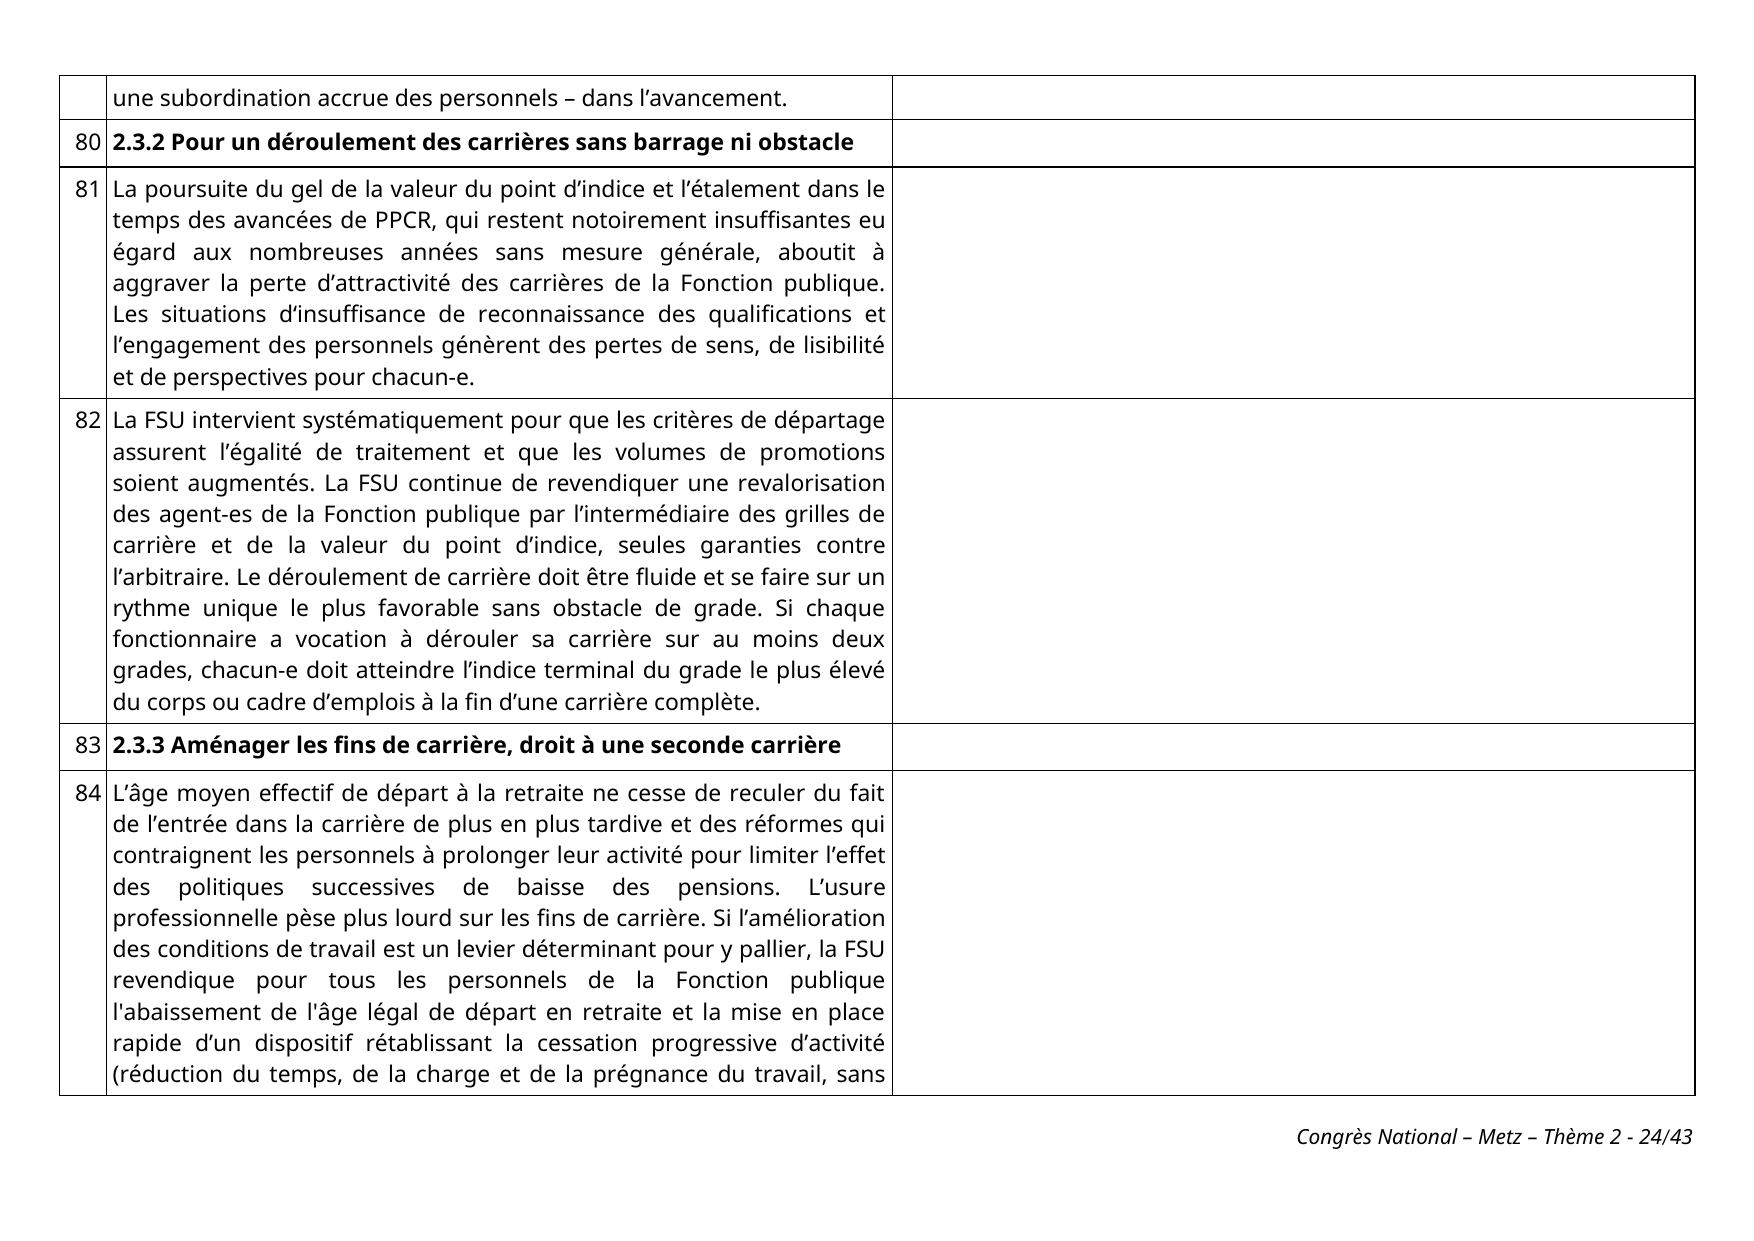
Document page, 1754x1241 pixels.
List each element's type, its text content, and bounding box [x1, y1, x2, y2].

table_cell 84 [60, 771, 106, 1095]
table_cell 83 [60, 724, 106, 770]
table_cell [893, 771, 1694, 1095]
table_cell 2.3.2 Pour un déroulement des carrières sans barrage ni obstacle [107, 120, 892, 166]
table_cell une subordination accrue des personnels – dans l’avancement. [107, 76, 892, 119]
table_cell 81 [60, 168, 106, 398]
table_cell [60, 76, 106, 119]
table_cell [893, 168, 1694, 398]
table_cell [893, 76, 1694, 119]
table_cell La poursuite du gel de la valeur du point d’indice et l’étalement dans le temps des avancées de PPCR, qui restent notoirement insuffisantes eu égard aux nombreuses années sans mesure générale, aboutit à aggraver la perte d’attractivité des carrières de la Fonction publique. Les situations d‘insuffisance de reconnaissance des qualifications et l’engagement des personnels génèrent des pertes de sens, de lisibilité et de perspectives pour chacun-e. [107, 168, 892, 398]
table_cell La FSU intervient systématiquement pour que les critères de départage assurent l’égalité de traitement et que les volumes de promotions soient augmentés. La FSU continue de revendiquer une revalorisation des agent-es de la Fonction publique par l’intermédiaire des grilles de carrière et de la valeur du point d’indice, seules garanties contre l’arbitraire. Le déroulement de carrière doit être fluide et se faire sur un rythme unique le plus favorable sans obstacle de grade. Si chaque fonctionnaire a vocation à dérouler sa carrière sur au moins deux grades, chacun-e doit atteindre l’indice terminal du grade le plus élevé du corps ou cadre d’emplois à la fin d’une carrière complète. [107, 399, 892, 723]
table_cell [893, 399, 1694, 723]
table_cell 80 [60, 120, 106, 166]
table_cell [893, 724, 1694, 770]
table_cell [893, 120, 1694, 166]
table_cell L’âge moyen effectif de départ à la retraite ne cesse de reculer du fait de l’entrée dans la carrière de plus en plus tardive et des réformes qui contraignent les personnels à prolonger leur activité pour limiter l’effet des politiques successives de baisse des pensions. L’usure professionnelle pèse plus lourd sur les fins de carrière. Si l’amélioration des conditions de travail est un levier déterminant pour y pallier, la FSU revendique pour tous les personnels de la Fonction publique l'abaissement de l'âge légal de départ en retraite et la mise en place rapide d’un dispositif rétablissant la cessation progressive d’activité (réduction du temps, de la charge et de la prégnance du travail, sans [107, 771, 892, 1095]
table_cell 2.3.3 Aménager les fins de carrière, droit à une seconde carrière [107, 724, 892, 770]
table_cell 82 [60, 399, 106, 723]
